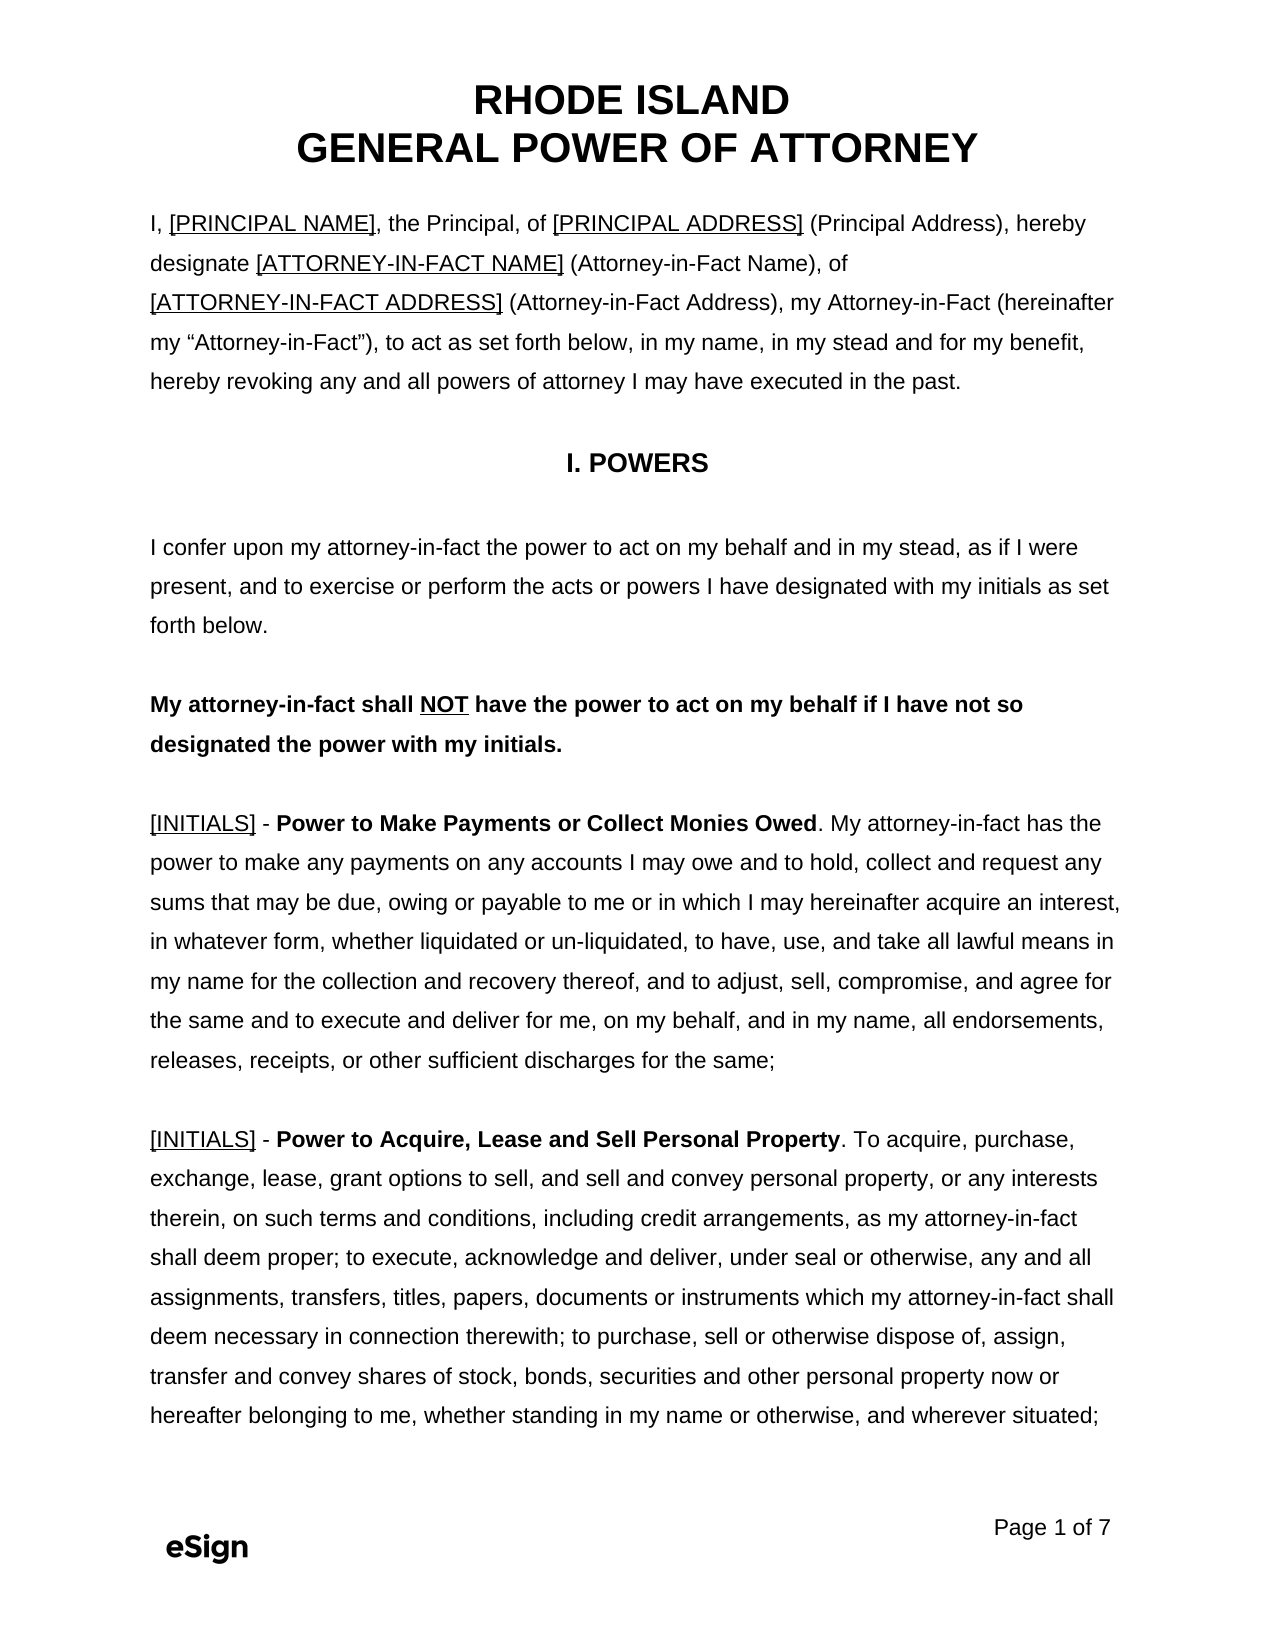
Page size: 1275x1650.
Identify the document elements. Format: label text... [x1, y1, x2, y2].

text My attorney-in-fact shall NOT have the power to act on my behalf if I have not so designated the power with my initials. [150, 691, 1125, 757]
subtitle GENERAL POWER OF ATTORNEY [150, 123, 1125, 171]
subtitle I. POWERS [150, 447, 1125, 478]
subtitle RHODE ISLAND [150, 75, 1125, 123]
text [INITIALS] - Power to Acquire, Lease and Sell Personal Property. To acquire, purchase, exchange, lease, grant options to sell, and sell and convey personal property, or any interests therein, on such terms and conditions, including credit arrangements, as my attorney-in-fact shall deem proper; to execute, acknowledge and deliver, under seal or otherwise, any and all assignments, transfers, titles, papers, documents or instruments which my attorney-in-fact shall deem necessary in connection therewith; to purchase, sell or otherwise dispose of, assign, transfer and convey shares of stock, bonds, securities and other personal property now or hereafter belonging to me, whether standing in my name or otherwise, and wherever situated; [150, 1126, 1125, 1428]
text [ATTORNEY-IN-FACT ADDRESS] (Attorney-in-Fact Address), my Attorney-in-Fact (hereinafter my “Attorney-in-Fact”), to act as set forth below, in my name, in my stead and for my benefit, hereby revoking any and all powers of attorney I may have executed in the past. [150, 289, 1125, 394]
text I confer upon my attorney-in-fact the power to act on my behalf and in my stead, as if I were present, and to exercise or perform the acts or powers I have designated with my initials as set forth below. [150, 533, 1125, 639]
text [INITIALS] - Power to Make Payments or Collect Monies Owed. My attorney-in-fact has the power to make any payments on any accounts I may owe and to hold, collect and request any sums that may be due, owing or payable to me or in which I may hereinafter acquire an interest, in whatever form, whether liquidated or un-liquidated, to have, use, and take all lawful means in my name for the collection and recovery thereof, and to adjust, sell, compromise, and agree for the same and to execute and deliver for me, on my behalf, and in my name, all endorsements, releases, receipts, or other sufficient discharges for the same; [150, 810, 1125, 1073]
text I, [PRINCIPAL NAME], the Principal, of [PRINCIPAL ADDRESS] (Principal Address), hereby designate [ATTORNEY-IN-FACT NAME] (Attorney-in-Fact Name), of [150, 210, 1125, 276]
